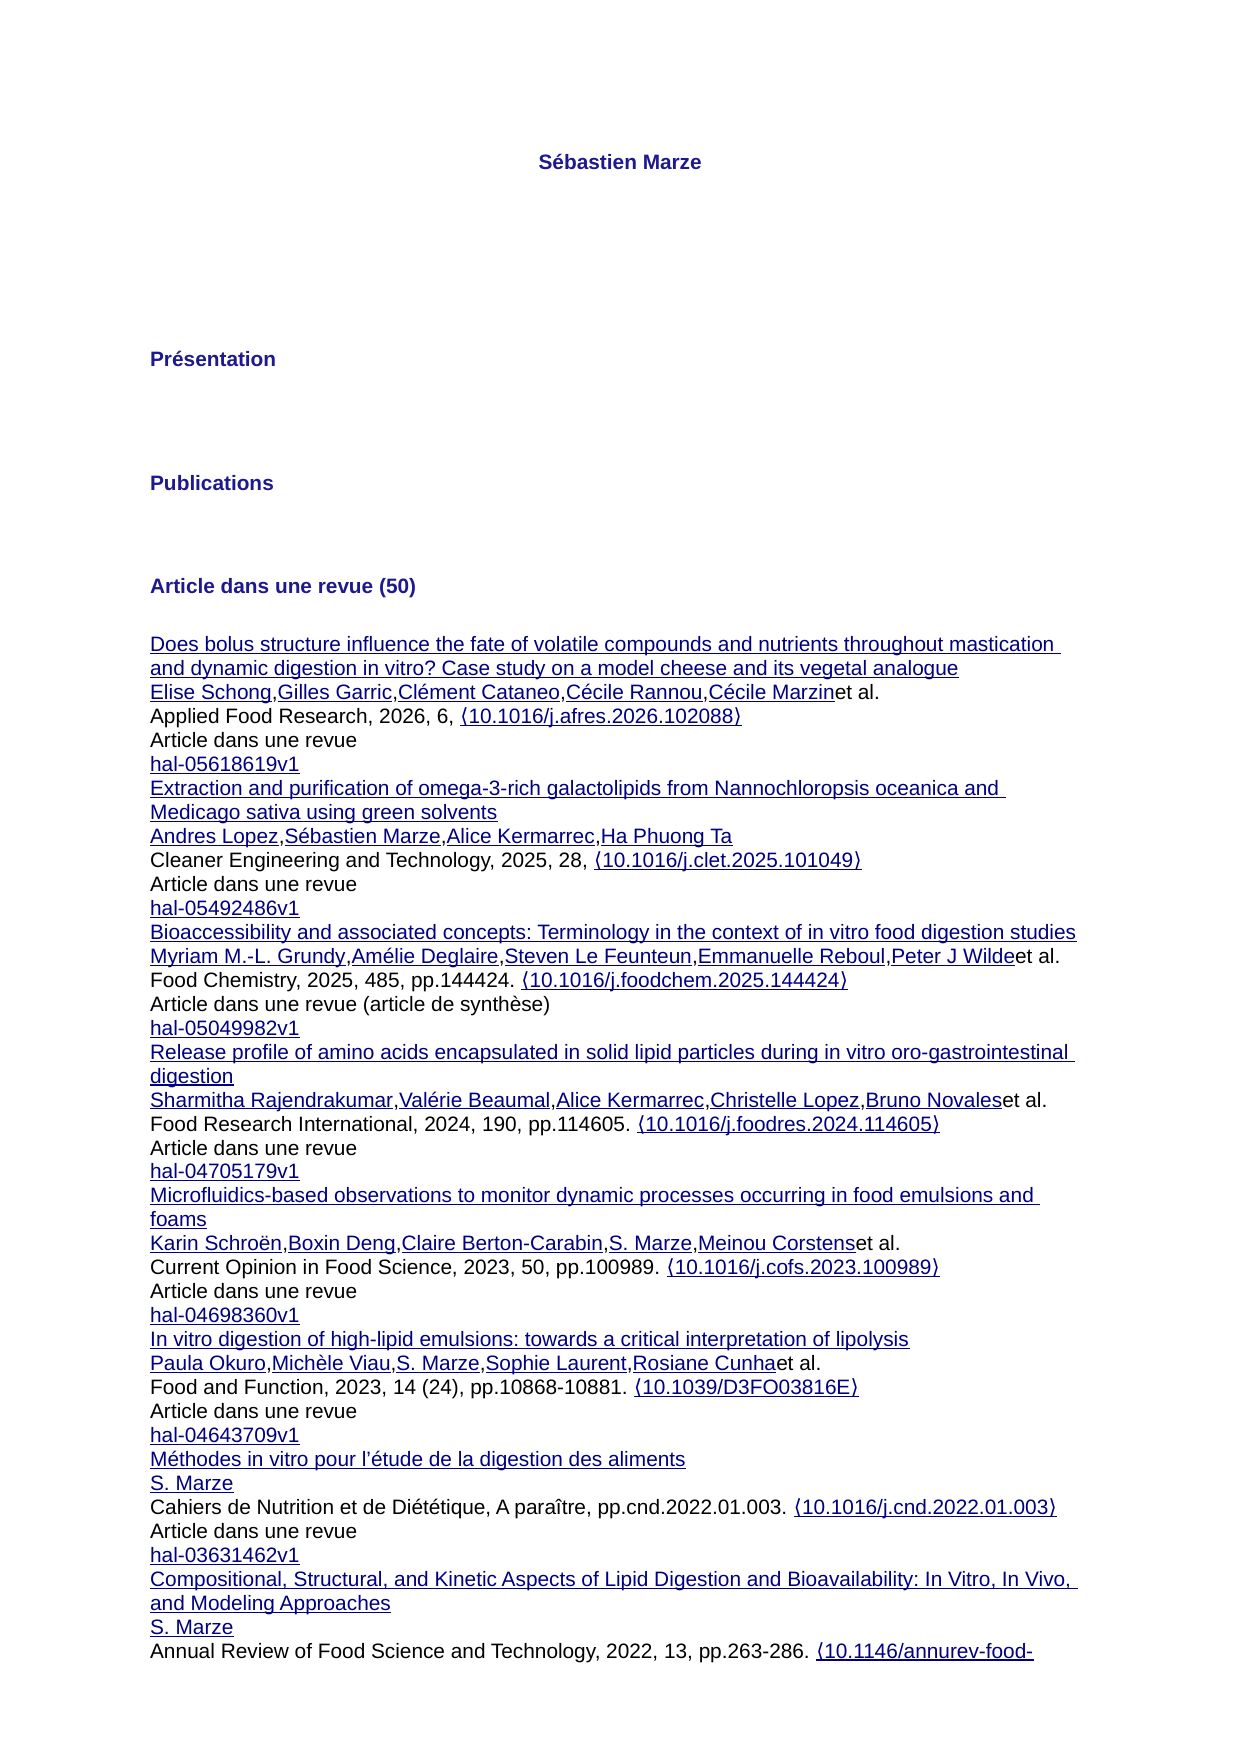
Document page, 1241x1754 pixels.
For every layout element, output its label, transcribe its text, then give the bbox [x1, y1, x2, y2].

table_cell Méthodes in vitro pour l’étude de la digestion des aliments S. Marze Cahiers de Nutrition et de Diététique, A paraître, pp.cnd.2022.01.003. ⟨10.1016/j.cnd.2022.01.003⟩ Article dans une revue hal-03631462v1 [150, 1447, 1090, 1567]
subtitle Présentation [150, 347, 1090, 371]
subtitle Publications [150, 471, 1090, 495]
table_cell Release profile of amino acids encapsulated in solid lipid particles during in vitro oro-gastrointestinal digestion Sharmitha Rajendrakumar,Valérie Beaumal,Alice Kermarrec,Christelle Lopez,Bruno Novaleset al. Food Research International, 2024, 190, pp.114605. ⟨10.1016/j.foodres.2024.114605⟩ Article dans une revue hal-04705179v1 [150, 1040, 1090, 1183]
table_cell Compositional, Structural, and Kinetic Aspects of Lipid Digestion and Bioavailability: In Vitro, In Vivo, and Modeling Approaches S. Marze Annual Review of Food Science and Technology, 2022, 13, pp.263-286. ⟨10.1146/annurev-food- [150, 1567, 1090, 1662]
table_cell Bioaccessibility and associated concepts: Terminology in the context of in vitro food digestion studies Myriam M.-L. Grundy,Amélie Deglaire,Steven Le Feunteun,Emmanuelle Reboul,Peter J Wildeet al. Food Chemistry, 2025, 485, pp.144424. ⟨10.1016/j.foodchem.2025.144424⟩ Article dans une revue (article de synthèse) hal-05049982v1 [150, 920, 1090, 1039]
subtitle Article dans une revue (50) [150, 574, 1090, 598]
table_cell Microfluidics-based observations to monitor dynamic processes occurring in food emulsions and foams Karin Schroën,Boxin Deng,Claire Berton-Carabin,S. Marze,Meinou Corstenset al. Current Opinion in Food Science, 2023, 50, pp.100989. ⟨10.1016/j.cofs.2023.100989⟩ Article dans une revue hal-04698360v1 [150, 1183, 1090, 1327]
table_header Does bolus structure influence the fate of volatile compounds and nutrients throughout mastication and dynamic digestion in vitro? Case study on a model cheese and its vegetal analogue Elise Schong,Gilles Garric,Clément Cataneo,Cécile Rannou,Cécile Marzinet al. Applied Food Research, 2026, 6, ⟨10.1016/j.afres.2026.102088⟩ Article dans une revue hal-05618619v1 [150, 632, 1090, 776]
subtitle Sébastien Marze [150, 150, 1090, 174]
table_cell Extraction and purification of omega-3-rich galactolipids from Nannochloropsis oceanica and Medicago sativa using green solvents Andres Lopez,Sébastien Marze,Alice Kermarrec,Ha Phuong Ta Cleaner Engineering and Technology, 2025, 28, ⟨10.1016/j.clet.2025.101049⟩ Article dans une revue hal-05492486v1 [150, 776, 1090, 920]
table_cell In vitro digestion of high-lipid emulsions: towards a critical interpretation of lipolysis Paula Okuro,Michèle Viau,S. Marze,Sophie Laurent,Rosiane Cunhaet al. Food and Function, 2023, 14 (24), pp.10868-10881. ⟨10.1039/D3FO03816E⟩ Article dans une revue hal-04643709v1 [150, 1327, 1090, 1447]
